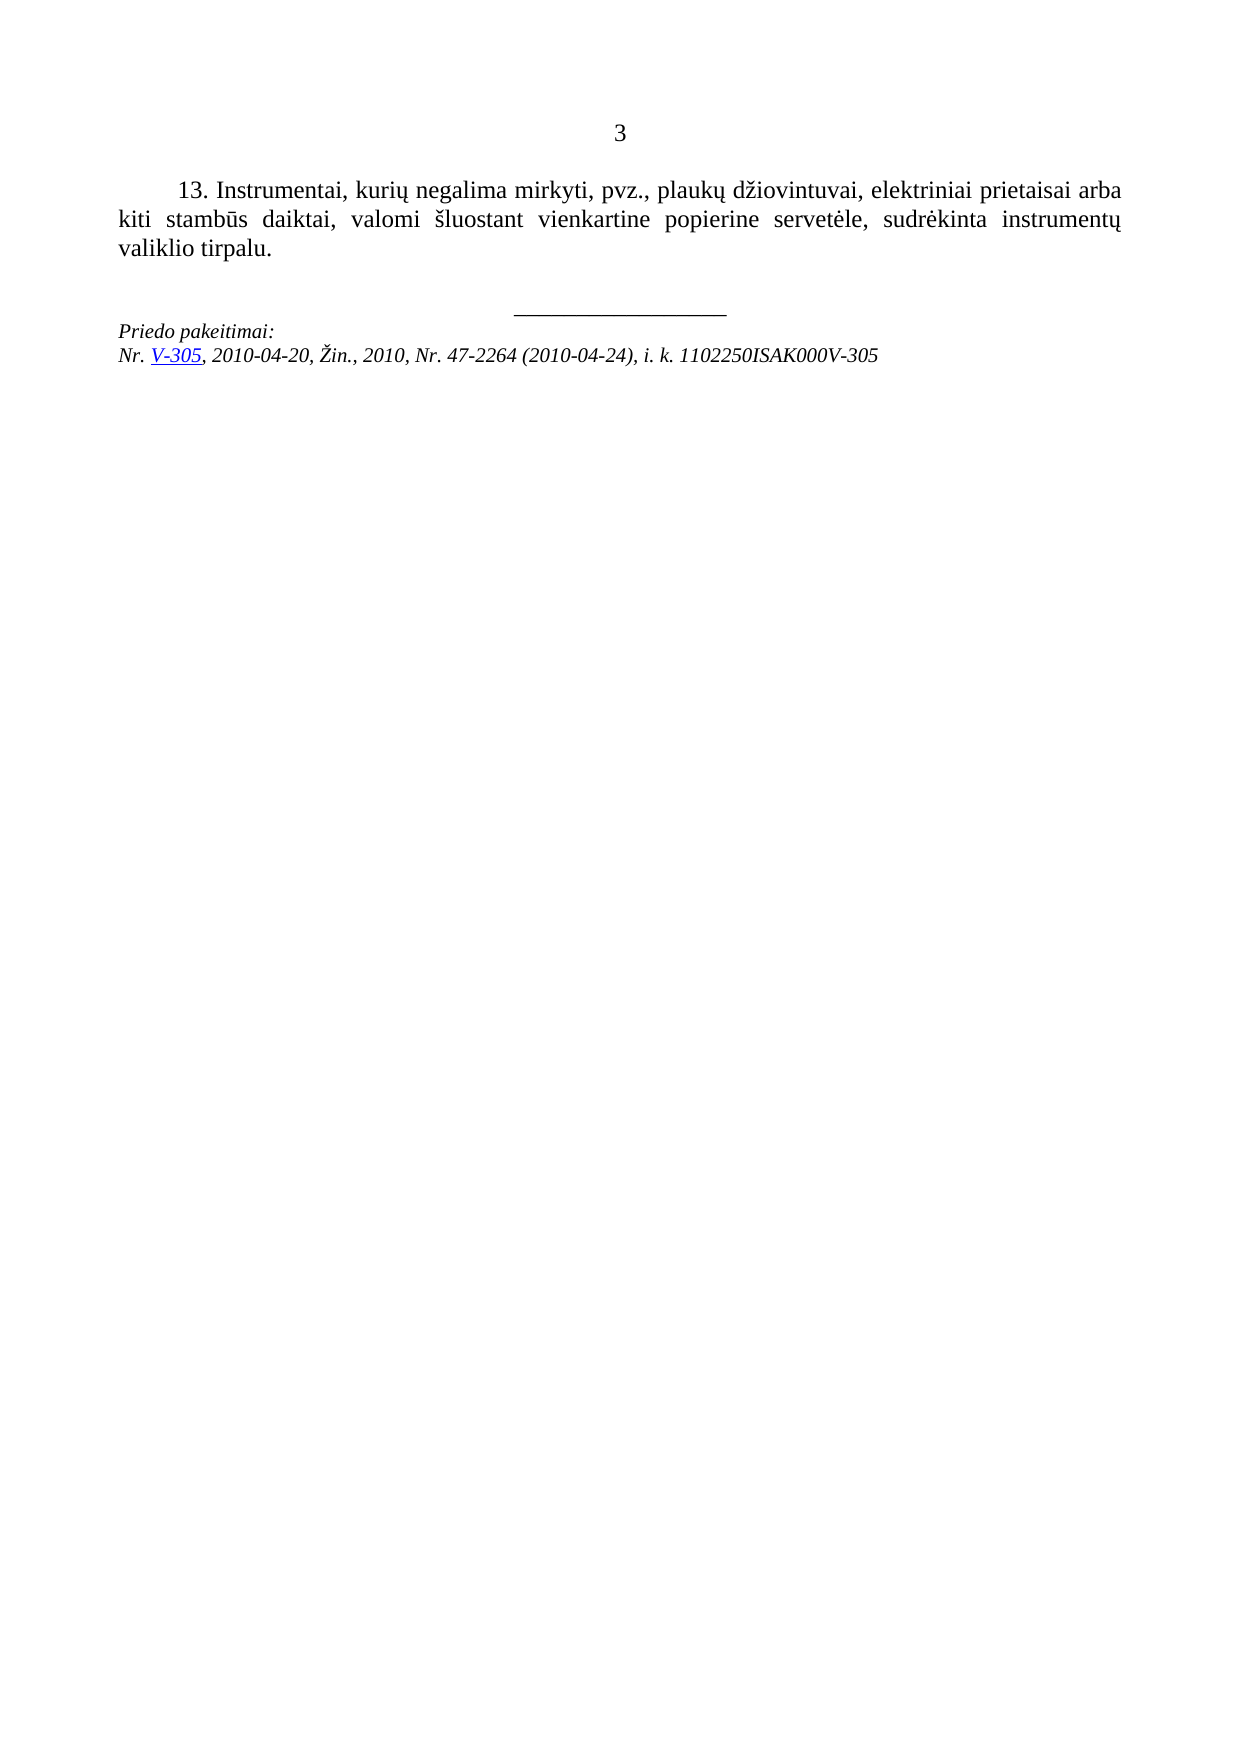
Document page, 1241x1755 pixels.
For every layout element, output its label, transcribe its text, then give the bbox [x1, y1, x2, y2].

text Nr. V-305, 2010-04-20, Žin., 2010, Nr. 47-2264 (2010-04-24), i. k. 1102250ISAK000V-305 [118, 343, 1122, 367]
text _________________ [118, 291, 1122, 319]
text 13. Instrumentai, kurių negalima mirkyti, pvz., plaukų džiovintuvai, elektriniai prietaisai arba kiti stambūs daiktai, valomi šluostant vienkartine popierine servetėle, sudrėkinta instrumentų valiklio tirpalu. [118, 176, 1122, 262]
text Priedo pakeitimai: [118, 319, 1122, 343]
